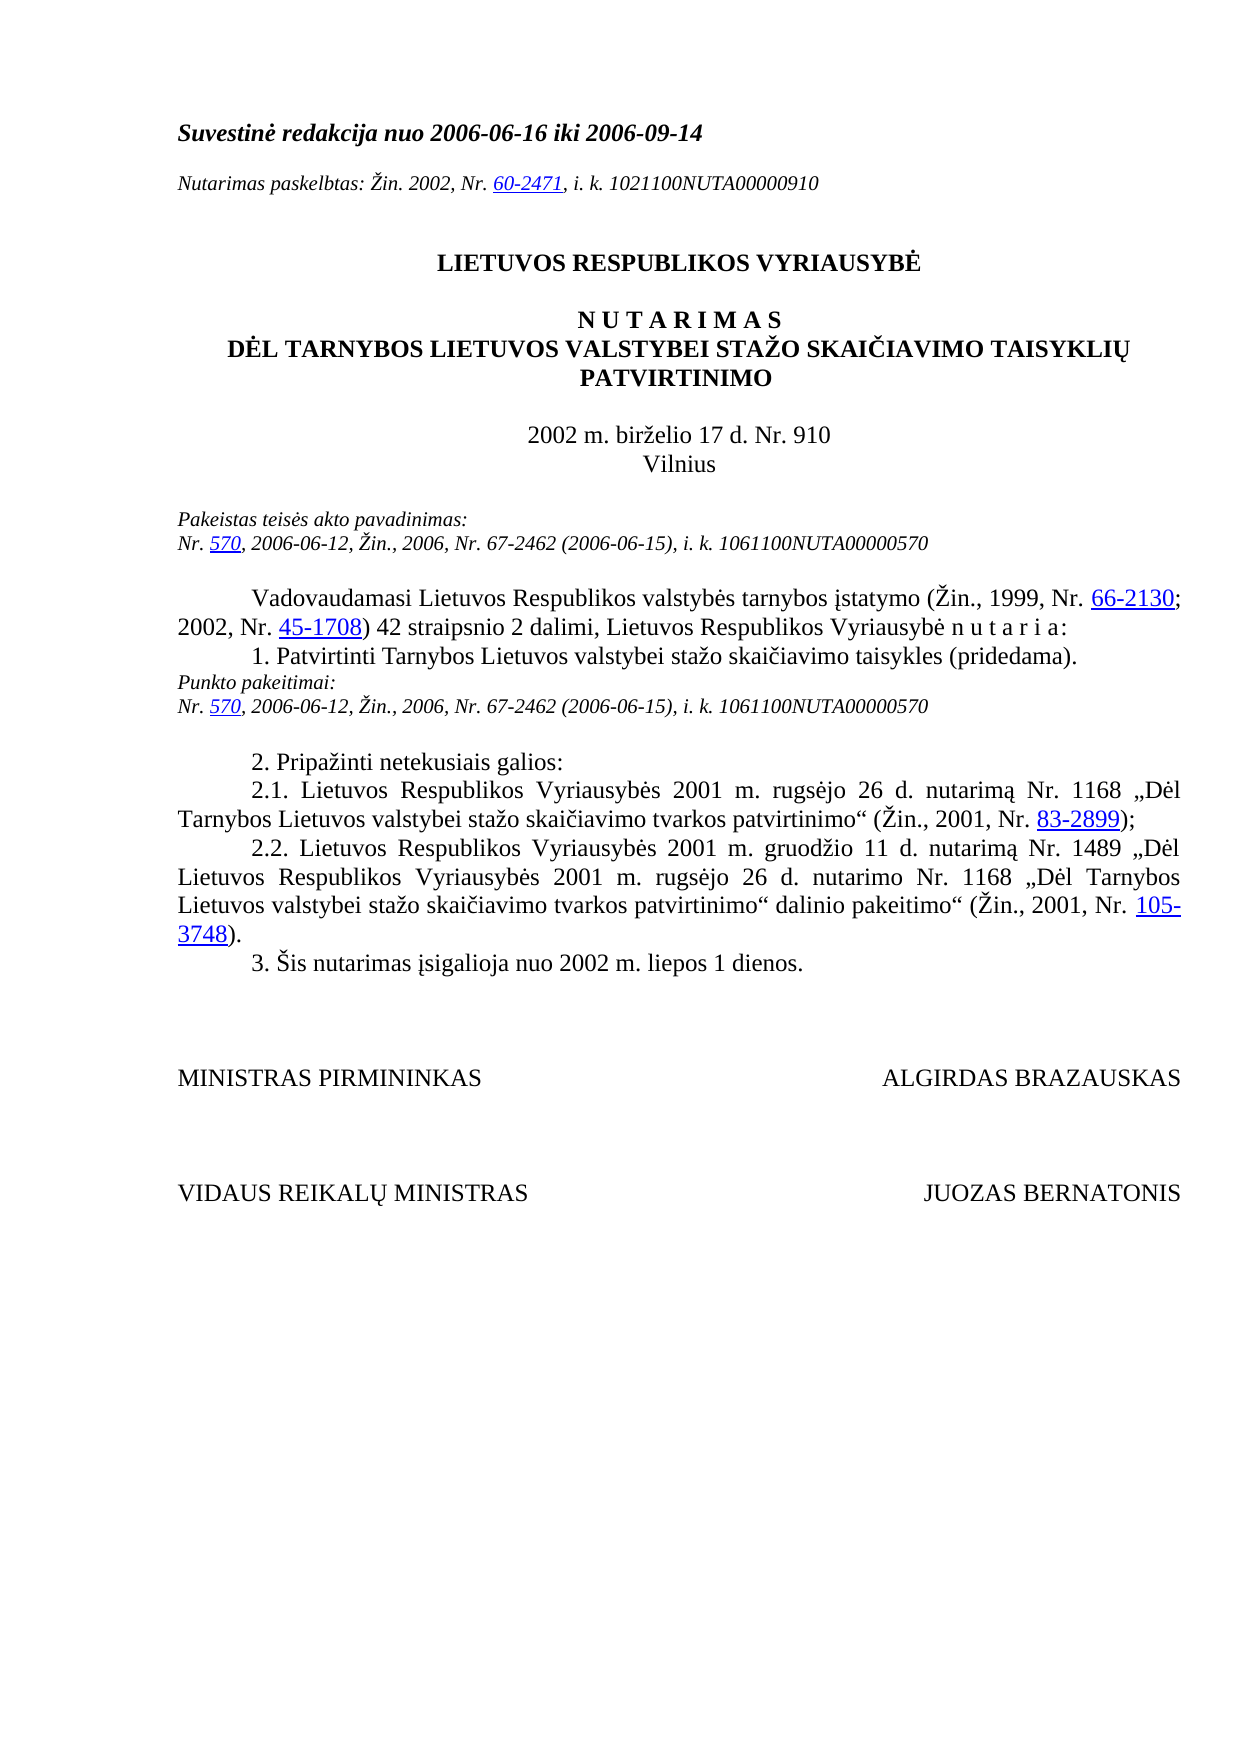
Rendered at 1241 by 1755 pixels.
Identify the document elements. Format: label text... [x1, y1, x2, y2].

text Suvestinė redakcija nuo 2006-06-16 iki 2006-09-14 [177, 118, 1181, 147]
text 2.1. Lietuvos Respublikos Vyriausybės 2001 m. rugsėjo 26 d. nutarimą Nr. 1168 „Dėl Tarnybos Lietuvos valstybei stažo skaičiavimo tvarkos patvirtinimo“ (Žin., 2001, Nr. 83-2899); [177, 775, 1181, 833]
text Nutarimas paskelbtas: Žin. 2002, Nr. 60-2471, i. k. 1021100NUTA00000910 [177, 171, 1181, 195]
text N U T A R I M A S [177, 305, 1181, 334]
text Vilnius [177, 449, 1181, 478]
text Vidaus reikalų ministras Juozas Bernatonis [177, 1178, 1181, 1207]
text Vadovaudamasi Lietuvos Respublikos valstybės tarnybos įstatymo (Žin., 1999, Nr. 66-2130; 2002, Nr. 45-1708) 42 straipsnio 2 dalimi, Lietuvos Respublikos Vyriausybė nutaria: [177, 583, 1181, 641]
text Pakeistas teisės akto pavadinimas: [177, 507, 1181, 531]
text 2002 m. birželio 17 d. Nr. 910 [177, 420, 1181, 449]
text DĖL TARNYBOS LIETUVOS VALSTYBEI STAŽO SKAIČIAVIMO TAISYKLIŲ PATVIRTINIMO [177, 334, 1181, 392]
text Punkto pakeitimai: [177, 670, 1181, 694]
text Nr. 570, 2006-06-12, Žin., 2006, Nr. 67-2462 (2006-06-15), i. k. 1061100NUTA00000570 [177, 694, 1181, 718]
text LIETUVOS RESPUBLIKOS VYRIAUSYBĖ [177, 248, 1181, 277]
text 3. Šis nutarimas įsigalioja nuo 2002 m. liepos 1 dienos. [177, 948, 1181, 977]
text Nr. 570, 2006-06-12, Žin., 2006, Nr. 67-2462 (2006-06-15), i. k. 1061100NUTA00000570 [177, 531, 1181, 555]
text Ministras Pirmininkas Algirdas Brazauskas [177, 1063, 1181, 1092]
text 2.2. Lietuvos Respublikos Vyriausybės 2001 m. gruodžio 11 d. nutarimą Nr. 1489 „Dėl Lietuvos Respublikos Vyriausybės 2001 m. rugsėjo 26 d. nutarimo Nr. 1168 „Dėl Tarnybos Lietuvos valstybei stažo skaičiavimo tvarkos patvirtinimo“ dalinio pakeitimo“ (Žin., 2001, Nr. 105-3748). [177, 833, 1181, 948]
text 1. Patvirtinti Tarnybos Lietuvos valstybei stažo skaičiavimo taisykles (pridedama). [177, 641, 1181, 670]
text 2. Pripažinti netekusiais galios: [177, 747, 1181, 775]
